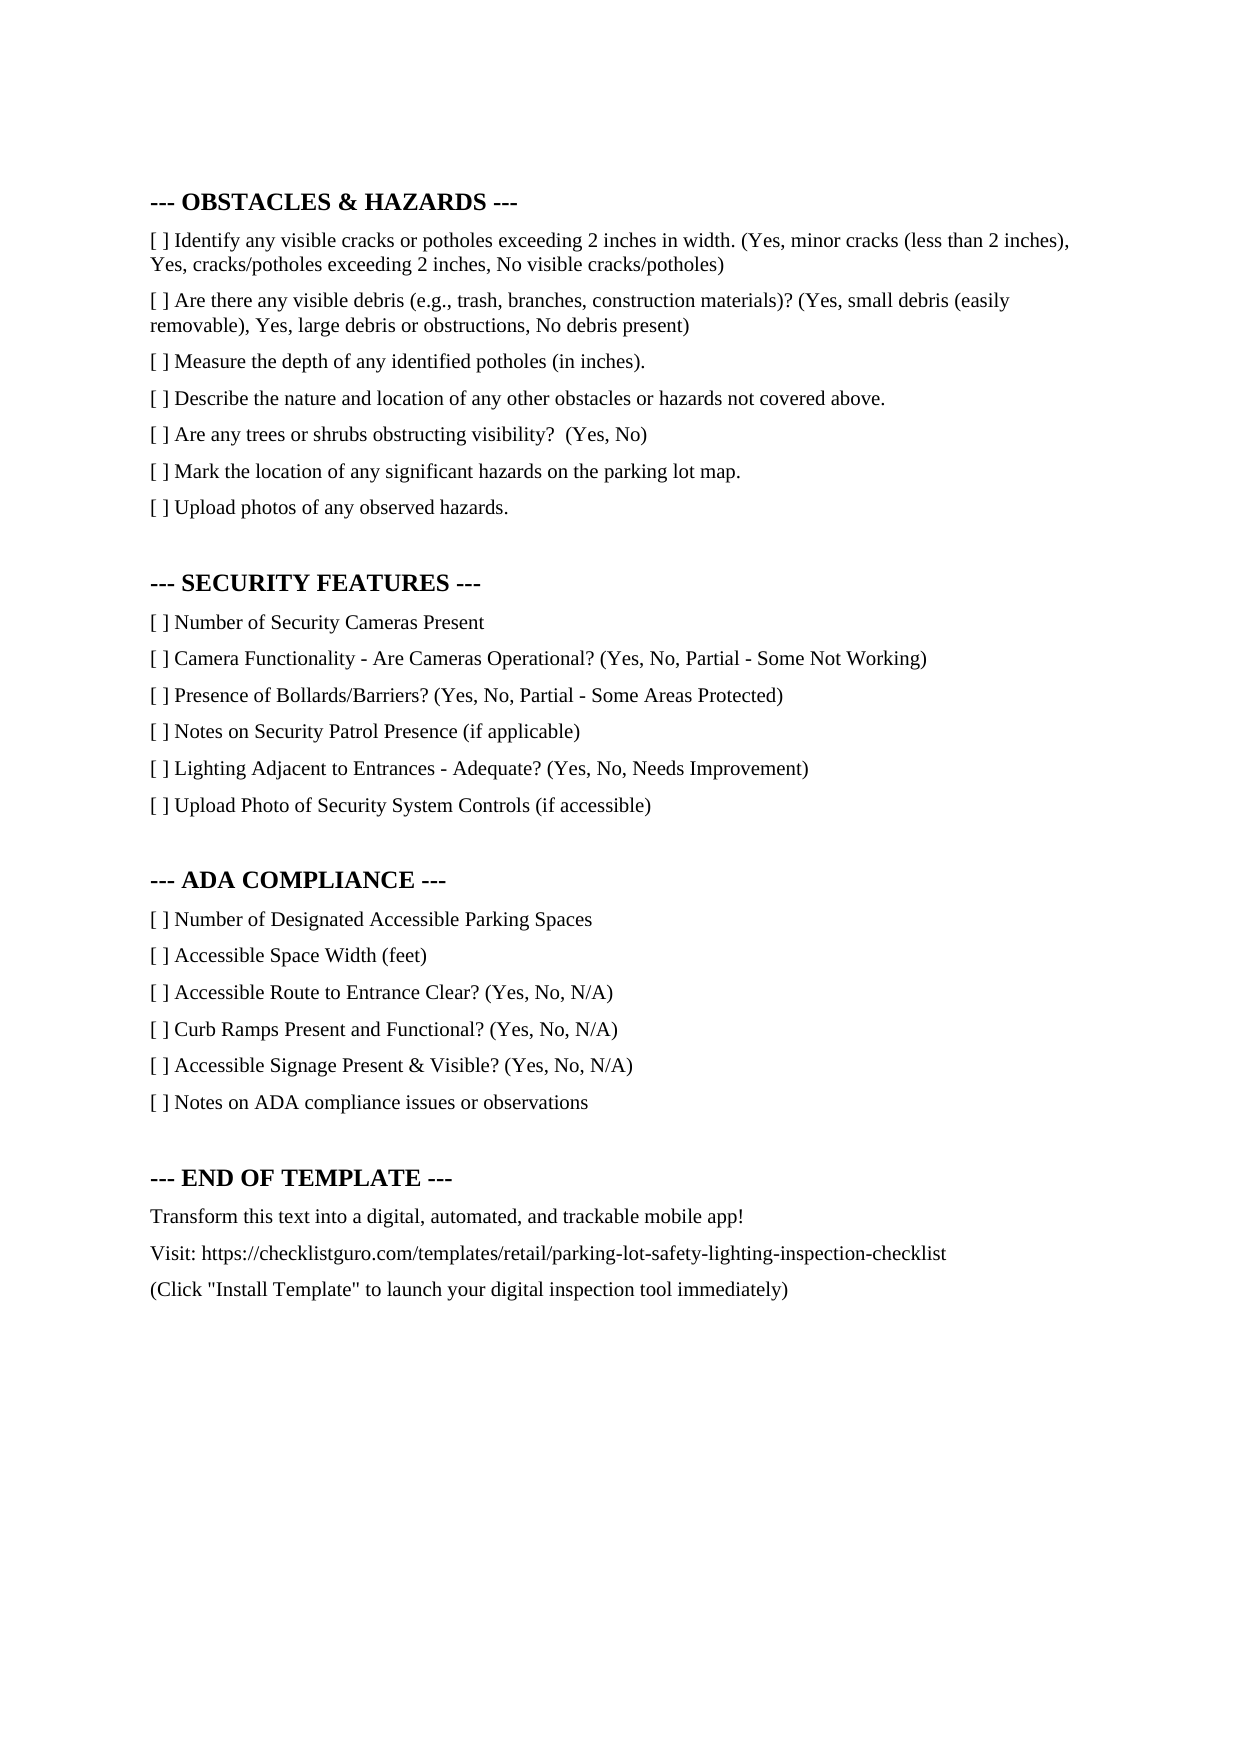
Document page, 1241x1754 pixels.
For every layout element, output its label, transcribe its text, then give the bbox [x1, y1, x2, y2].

text [ ] Identify any visible cracks or potholes exceeding 2 inches in width. (Yes, minor cracks (less than 2 inches), Yes, cracks/potholes exceeding 2 inches, No visible cracks/potholes) [150, 228, 1090, 276]
text Visit: https://checklistguro.com/templates/retail/parking-lot-safety-lighting-inspection-checklist [150, 1241, 1090, 1265]
text [ ] Describe the nature and location of any other obstacles or hazards not covered above. [150, 386, 1090, 410]
text --- ADA COMPLIANCE --- [150, 866, 1090, 894]
text [ ] Are there any visible debris (e.g., trash, branches, construction materials)? (Yes, small debris (easily removable), Yes, large debris or obstructions, No debris present) [150, 288, 1090, 337]
text [ ] Are any trees or shrubs obstructing visibility? (Yes, No) [150, 422, 1090, 446]
text --- SECURITY FEATURES --- [150, 568, 1090, 597]
text (Click "Install Template" to launch your digital inspection tool immediately) [150, 1277, 1090, 1301]
text [ ] Accessible Route to Entrance Clear? (Yes, No, N/A) [150, 980, 1090, 1004]
text [ ] Upload Photo of Security System Controls (if accessible) [150, 792, 1090, 817]
text [ ] Presence of Bollards/Barriers? (Yes, No, Partial - Some Areas Protected) [150, 683, 1090, 707]
text --- OBSTACLES & HAZARDS --- [150, 187, 1090, 215]
text [ ] Notes on Security Patrol Presence (if applicable) [150, 719, 1090, 743]
text [ ] Number of Security Cameras Present [150, 610, 1090, 634]
text Transform this text into a digital, automated, and trackable mobile app! [150, 1204, 1090, 1228]
text [ ] Camera Functionality - Are Cameras Operational? (Yes, No, Partial - Some Not Working) [150, 646, 1090, 670]
text [ ] Upload photos of any observed hazards. [150, 495, 1090, 519]
text [ ] Number of Designated Accessible Parking Spaces [150, 907, 1090, 931]
text [ ] Accessible Space Width (feet) [150, 943, 1090, 967]
text [ ] Mark the location of any significant hazards on the parking lot map. [150, 459, 1090, 483]
text --- END OF TEMPLATE --- [150, 1163, 1090, 1192]
text [ ] Accessible Signage Present & Visible? (Yes, No, N/A) [150, 1053, 1090, 1077]
text [ ] Notes on ADA compliance issues or observations [150, 1090, 1090, 1114]
text [ ] Lighting Adjacent to Entrances - Adequate? (Yes, No, Needs Improvement) [150, 756, 1090, 780]
text [ ] Measure the depth of any identified potholes (in inches). [150, 349, 1090, 373]
text [ ] Curb Ramps Present and Functional? (Yes, No, N/A) [150, 1017, 1090, 1041]
